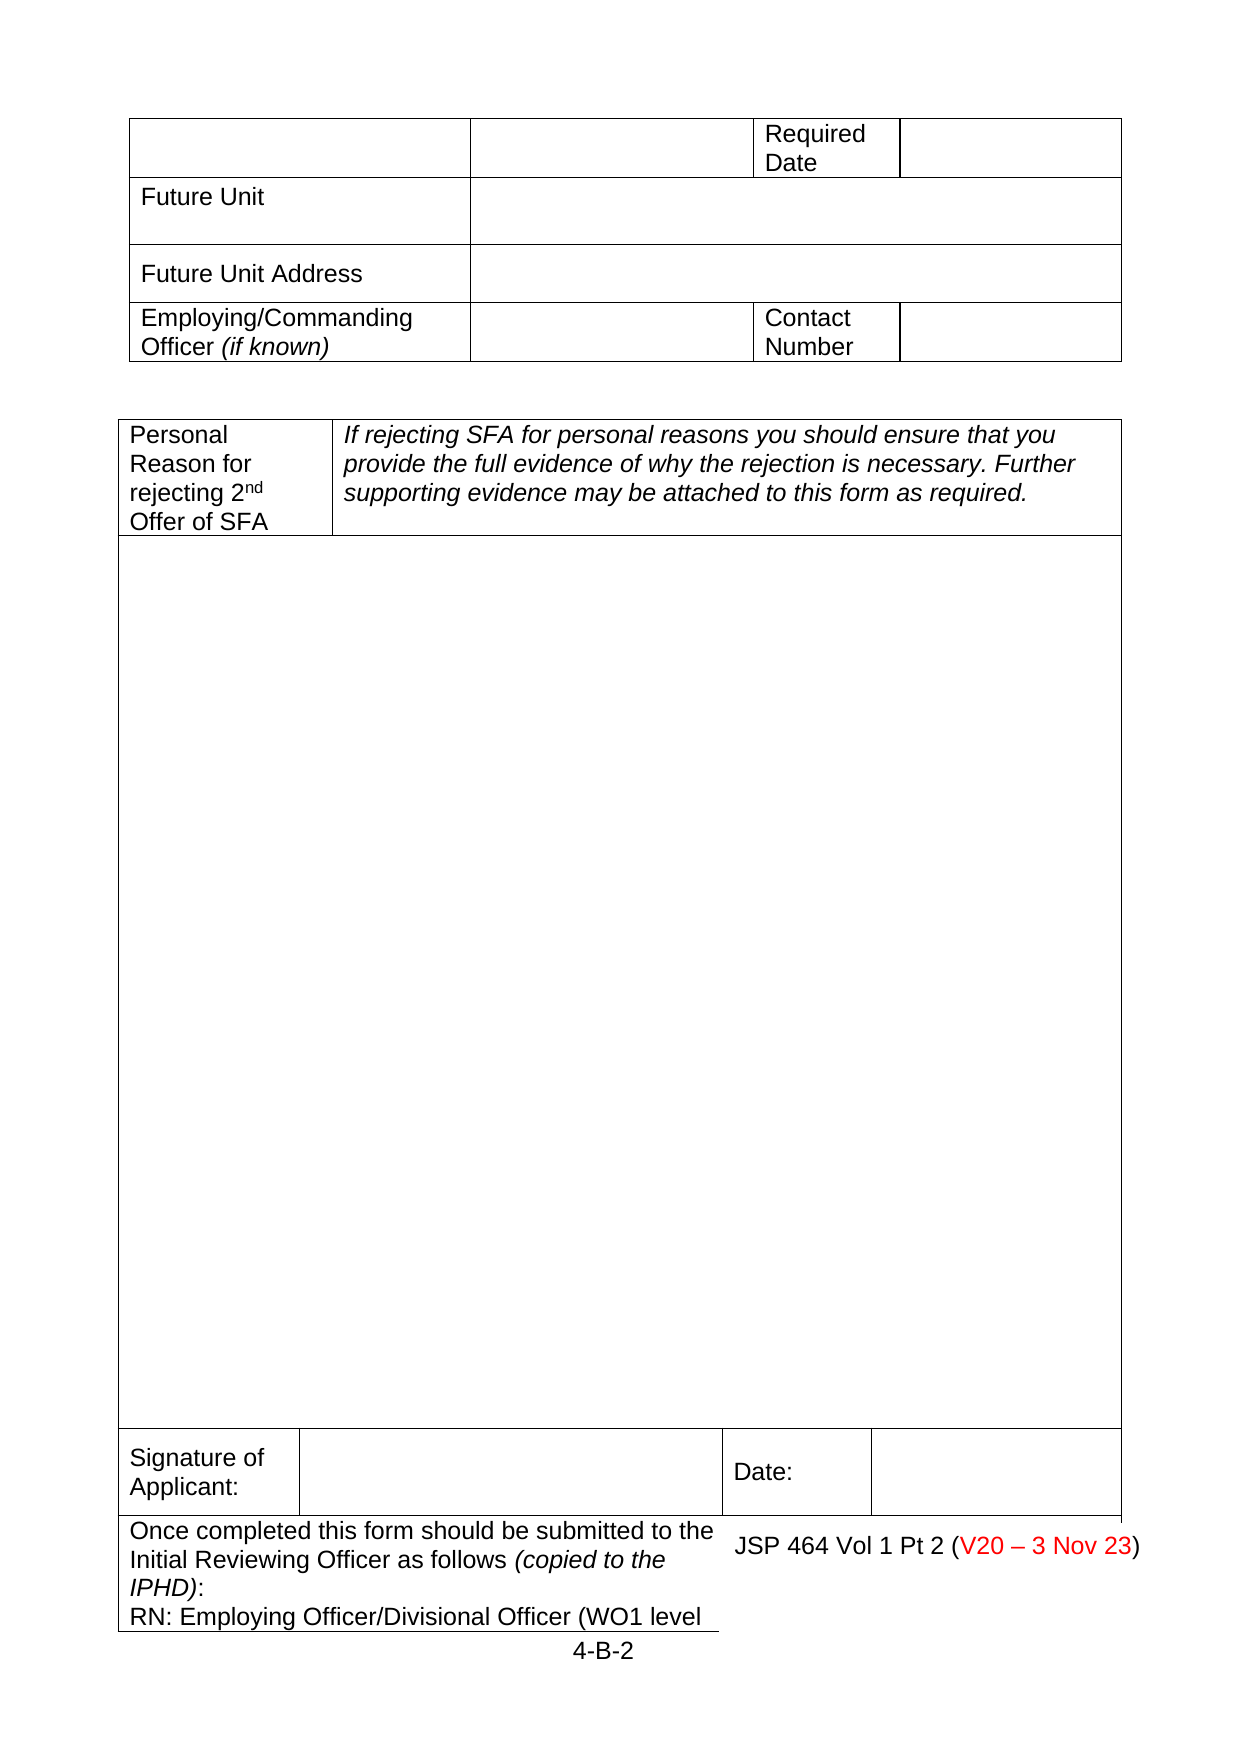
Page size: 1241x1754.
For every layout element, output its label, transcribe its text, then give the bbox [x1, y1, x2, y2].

table_cell Date: [723, 1429, 871, 1515]
table_cell Contact Number [754, 303, 899, 361]
table_header Personal Reason for rejecting 2nd Offer of SFA [119, 420, 332, 535]
table_cell [471, 178, 1121, 243]
table_cell Future Unit Address [130, 245, 470, 302]
table_cell [471, 119, 753, 177]
table_cell [300, 1429, 722, 1515]
table_cell Once completed this form should be submitted to the Initial Reviewing Officer as follows (copied to the IPHD): RN: Employing Officer/Divisional Officer (WO1 level or above) Army: Commanding Officer RAF: Commanding Officer (new duty station) [119, 1516, 1121, 1631]
table_cell Signature of Applicant: [119, 1429, 299, 1515]
table_cell [872, 1429, 1121, 1515]
table_cell [471, 245, 1121, 302]
table_cell Future Unit [130, 178, 470, 243]
table_cell [901, 303, 1121, 361]
table_cell [901, 119, 1121, 177]
table_cell [130, 119, 470, 177]
table_cell [119, 536, 1121, 1427]
table_cell Employing/Commanding Officer (if known) [130, 303, 470, 361]
table_cell [471, 303, 753, 361]
table_cell Required Date [754, 119, 899, 177]
table_header If rejecting SFA for personal reasons you should ensure that you provide the full evidence of why the rejection is necessary. Further supporting evidence may be attached to this form as required. [333, 420, 1121, 535]
